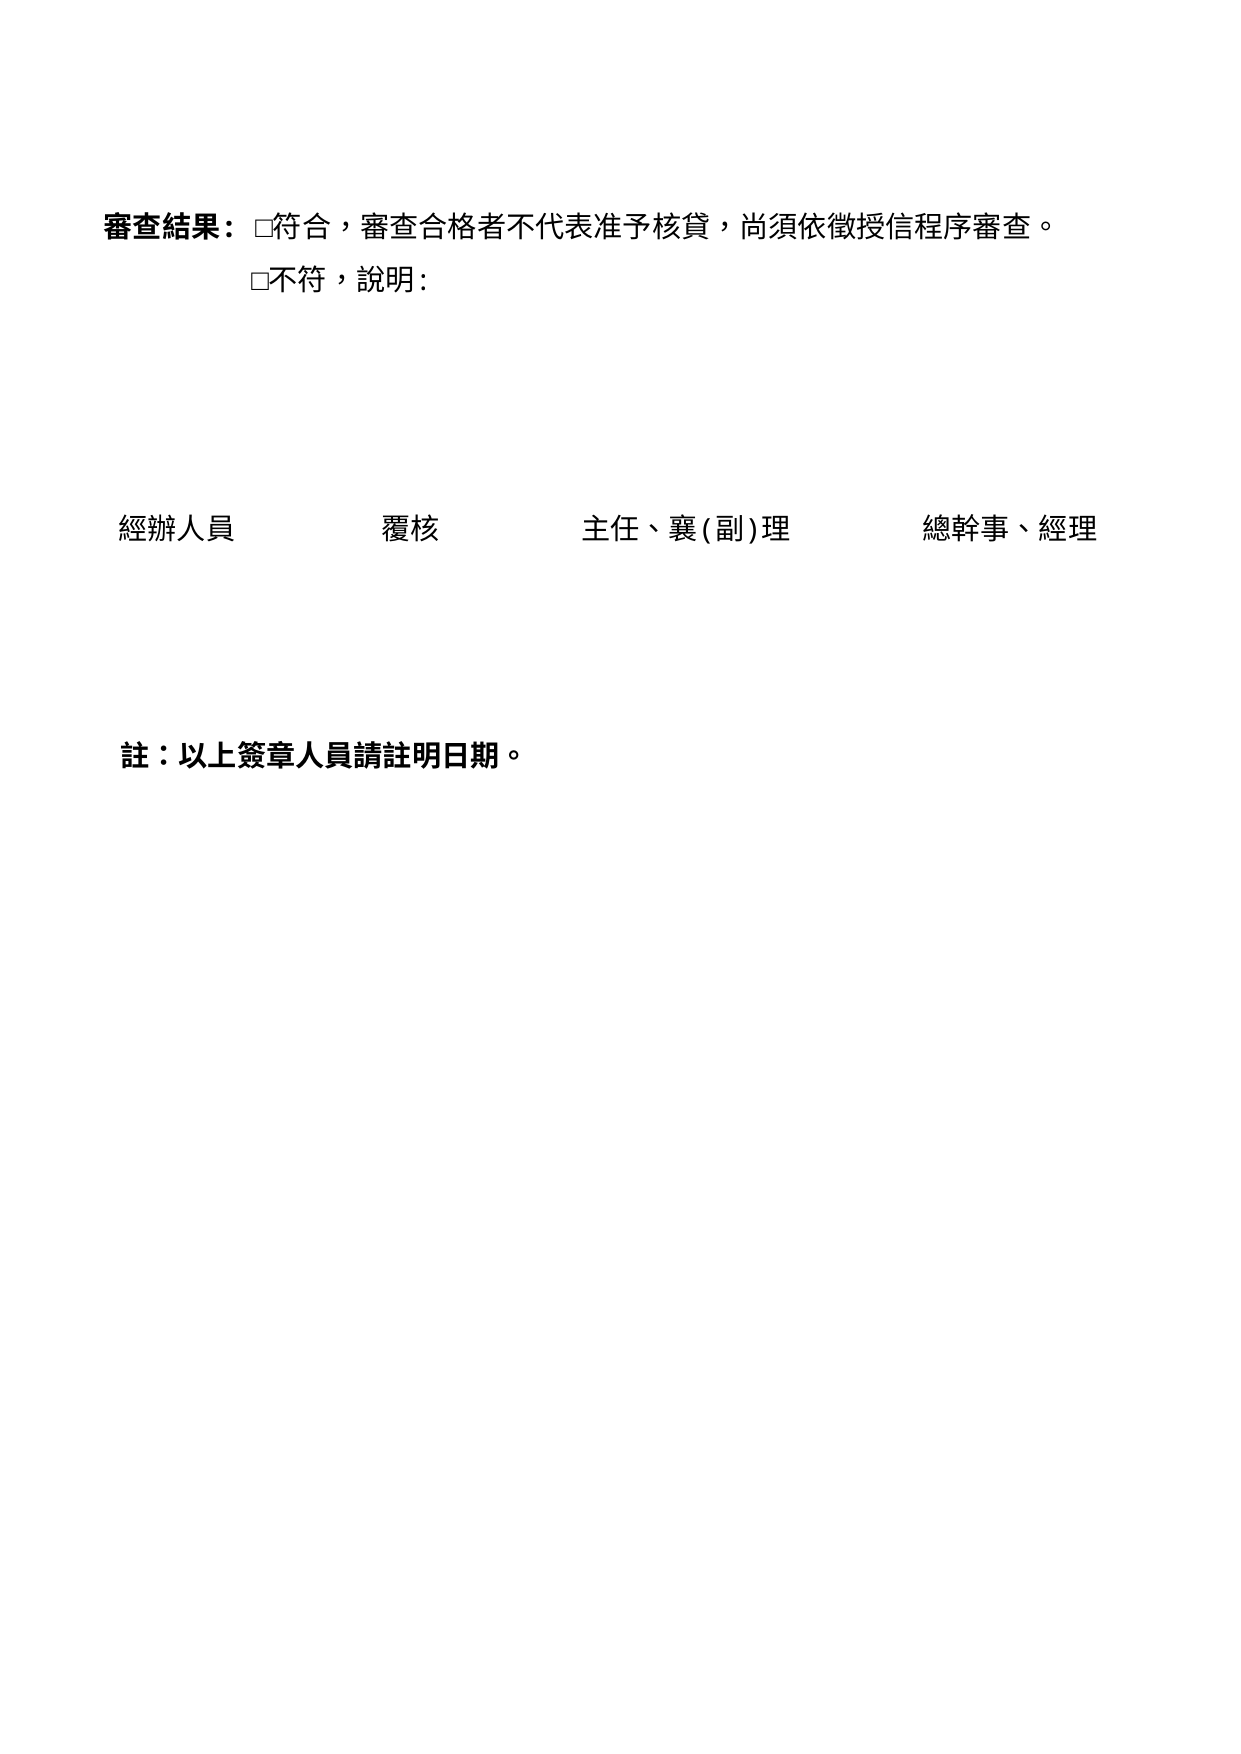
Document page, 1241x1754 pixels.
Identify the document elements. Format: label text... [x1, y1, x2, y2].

text [103, 496, 1228, 919]
text 經辦人員 覆核 主任、襄(副)理 總幹事、經理 [118, 513, 1213, 546]
text □不符，說明: [233, 256, 1152, 299]
text 註：以上簽章人員請註明日期。 [120, 736, 1213, 773]
text 審查結果: □符合，審查合格者不代表准予核貸，尚須依徵授信程序審查。 [103, 204, 1152, 246]
